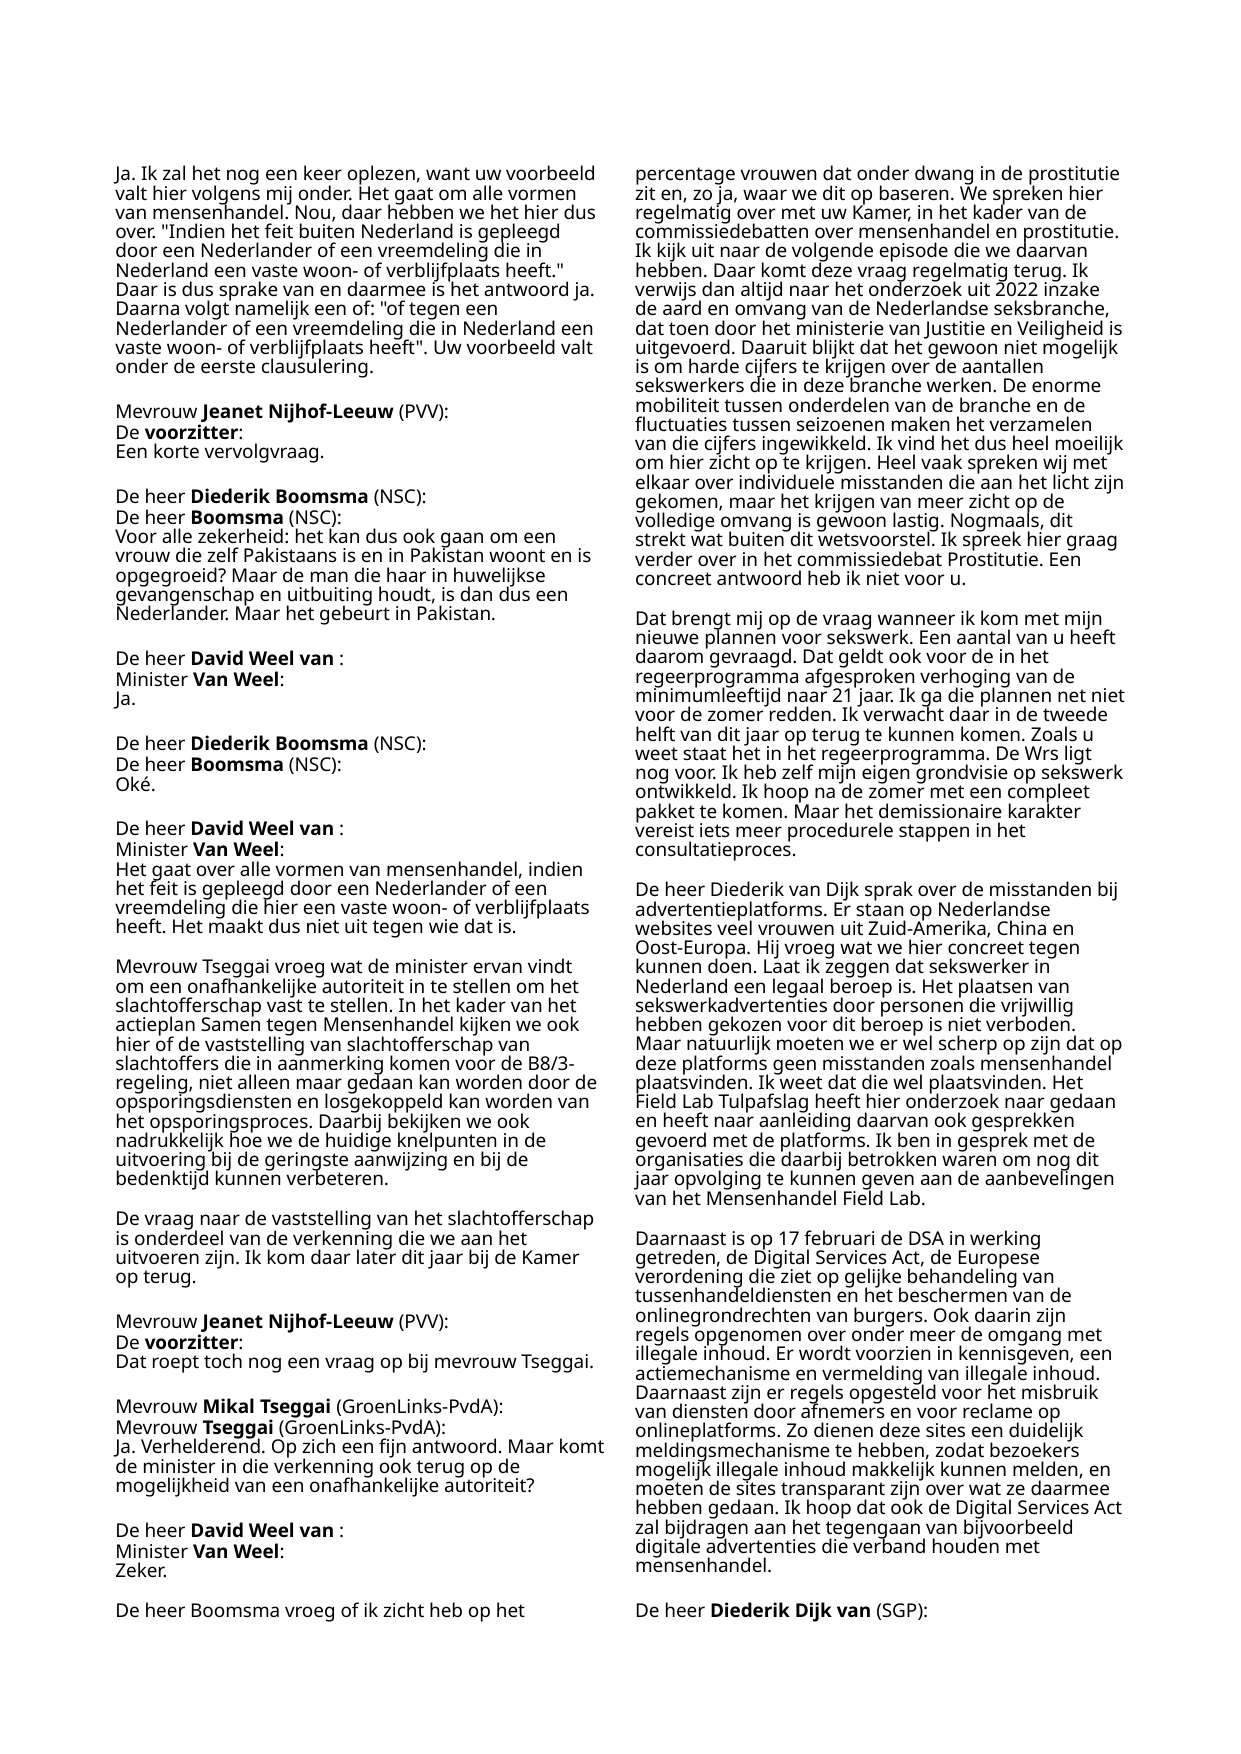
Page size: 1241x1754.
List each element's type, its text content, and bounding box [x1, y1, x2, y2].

text Ja. Ik zal het nog een keer oplezen, want uw voorbeeld valt hier volgens mij onder. Het gaat om alle vormen van mensenhandel. Nou, daar hebben we het hier dus over. "Indien het feit buiten Nederland is gepleegd door een Nederlander of een vreemdeling die in Nederland een vaste woon- of verblijfplaats heeft." Daar is dus sprake van en daarmee is het antwoord ja. Daarna volgt namelijk een of: "of tegen een Nederlander of een vreemdeling die in Nederland een vaste woon- of verblijfplaats heeft". Uw voorbeeld valt onder de eerste clausulering. [115, 165, 605, 377]
text De heer Diederik Boomsma (NSC): [115, 731, 605, 756]
text Oké. [115, 776, 605, 795]
text Ja. Verhelderend. Op zich een fijn antwoord. Maar komt de minister in die verkenning ook terug op de mogelijkheid van een onafhankelijke autoriteit? [115, 1438, 605, 1496]
text percentage vrouwen dat onder dwang in de prostitutie zit en, zo ja, waar we dit op baseren. We spreken hier regelmatig over met uw Kamer, in het kader van de commissiedebatten over mensenhandel en prostitutie. Ik kijk uit naar de volgende episode die we daarvan hebben. Daar komt deze vraag regelmatig terug. Ik verwijs dan altijd naar het onderzoek uit 2022 inzake de aard en omvang van de Nederlandse seksbranche, dat toen door het ministerie van Justitie en Veiligheid is uitgevoerd. Daaruit blijkt dat het gewoon niet mogelijk is om harde cijfers te krijgen over de aantallen sekswerkers die in deze branche werken. De enorme mobiliteit tussen onderdelen van de branche en de fluctuaties tussen seizoenen maken het verzamelen van die cijfers ingewikkeld. Ik vind het dus heel moeilijk om hier zicht op te krijgen. Heel vaak spreken wij met elkaar over individuele misstanden die aan het licht zijn gekomen, maar het krijgen van meer zicht op de volledige omvang is gewoon lastig. Nogmaals, dit strekt wat buiten dit wetsvoorstel. Ik spreek hier graag verder over in het commissiedebat Prostitutie. Een concreet antwoord heb ik niet voor u. [635, 165, 1125, 589]
text Mevrouw Jeanet Nijhof-Leeuw (PVV): [115, 1308, 605, 1334]
text Voor alle zekerheid: het kan dus ook gaan om een vrouw die zelf Pakistaans is en in Pakistan woont en is opgegroeid? Maar de man die haar in huwelijkse gevangenschap en uitbuiting houdt, is dan dus een Nederlander. Maar het gebeurt in Pakistan. [115, 528, 605, 624]
text Daarnaast is op 17 februari de DSA in werking getreden, de Digital Services Act, de Europese verordening die ziet op gelijke behandeling van tussenhandeldiensten en het beschermen van de onlinegrondrechten van burgers. Ook daarin zijn regels opgenomen over onder meer de omgang met illegale inhoud. Er wordt voorzien in kennisgeven, een actiemechanisme en vermelding van illegale inhoud. Daarnaast zijn er regels opgesteld voor het misbruik van diensten door afnemers en voor reclame op onlineplatforms. Zo dienen deze sites een duidelijk meldingsmechanisme te hebben, zodat bezoekers mogelijk illegale inhoud makkelijk kunnen melden, en moeten de sites transparant zijn over wat ze daarmee hebben gedaan. Ik hoop dat ook de Digital Services Act zal bijdragen aan het tegengaan van bijvoorbeeld digitale advertenties die verband houden met mensenhandel. [635, 1229, 1125, 1576]
text De heer Boomsma (NSC): [115, 509, 605, 528]
text Minister Van Weel: [115, 841, 605, 861]
text De heer Boomsma (NSC): [115, 756, 605, 776]
text Mevrouw Mikal Tseggai (GroenLinks-PvdA): [115, 1393, 605, 1419]
text Dat brengt mij op de vraag wanneer ik kom met mijn nieuwe plannen voor sekswerk. Een aantal van u heeft daarom gevraagd. Dat geldt ook voor de in het regeerprogramma afgesproken verhoging van de minimumleeftijd naar 21 jaar. Ik ga die plannen net niet voor de zomer redden. Ik verwacht daar in de tweede helft van dit jaar op terug te kunnen komen. Zoals u weet staat het in het regeerprogramma. De Wrs ligt nog voor. Ik heb zelf mijn eigen grondvisie op sekswerk ontwikkeld. Ik hoop na de zomer met een compleet pakket te komen. Maar het demissionaire karakter vereist iets meer procedurele stappen in het consultatieproces. [635, 610, 1125, 861]
text Ja. [115, 690, 605, 710]
text Dat roept toch nog een vraag op bij mevrouw Tseggai. [115, 1353, 605, 1373]
text Een korte vervolgvraag. [115, 443, 605, 462]
text De vraag naar de vaststelling van het slachtofferschap is onderdeel van de verkenning die we aan het uitvoeren zijn. Ik kom daar later dit jaar bij de Kamer op terug. [115, 1210, 605, 1287]
text De heer David Weel van : [115, 1517, 605, 1543]
text De heer David Weel van : [115, 645, 605, 671]
text Het gaat over alle vormen van mensenhandel, indien het feit is gepleegd door een Nederlander of een vreemdeling die hier een vaste woon- of verblijfplaats heeft. Het maakt dus niet uit tegen wie dat is. [115, 861, 605, 938]
text De heer Diederik van Dijk sprak over de misstanden bij advertentieplatforms. Er staan op Nederlandse websites veel vrouwen uit Zuid-Amerika, China en Oost-Europa. Hij vroeg wat we hier concreet tegen kunnen doen. Laat ik zeggen dat sekswerker in Nederland een legaal beroep is. Het plaatsen van sekswerkadvertenties door personen die vrijwillig hebben gekozen voor dit beroep is niet verboden. Maar natuurlijk moeten we er wel scherp op zijn dat op deze platforms geen misstanden zoals mensenhandel plaatsvinden. Ik weet dat die wel plaatsvinden. Het Field Lab Tulpafslag heeft hier onderzoek naar gedaan en heeft naar aanleiding daarvan ook gesprekken gevoerd met de platforms. Ik ben in gesprek met de organisaties die daarbij betrokken waren om nog dit jaar opvolging te kunnen geven aan de aanbevelingen van het Mensenhandel Field Lab. [635, 881, 1125, 1209]
text Zeker. [115, 1562, 605, 1581]
text De voorzitter: [115, 424, 605, 443]
text De voorzitter: [115, 1334, 605, 1353]
text De heer Diederik Boomsma (NSC): [115, 483, 605, 509]
text Minister Van Weel: [115, 1543, 605, 1562]
text De heer Boomsma vroeg of ik zicht heb op het [115, 1602, 605, 1621]
text De heer David Weel van : [115, 816, 605, 841]
text Minister Van Weel: [115, 671, 605, 690]
text Mevrouw Tseggai vroeg wat de minister ervan vindt om een onafhankelijke autoriteit in te stellen om het slachtofferschap vast te stellen. In het kader van het actieplan Samen tegen Mensenhandel kijken we ook hier of de vaststelling van slachtofferschap van slachtoffers die in aanmerking komen voor de B8/3-regeling, niet alleen maar gedaan kan worden door de opsporingsdiensten en losgekoppeld kan worden van het opsporingsproces. Daarbij bekijken we ook nadrukkelijk hoe we de huidige knelpunten in de uitvoering bij de geringste aanwijzing en bij de bedenktijd kunnen verbeteren. [115, 958, 605, 1190]
text Mevrouw Tseggai (GroenLinks-PvdA): [115, 1419, 605, 1438]
text De heer Diederik Dijk van (SGP): [635, 1597, 1125, 1623]
text Mevrouw Jeanet Nijhof-Leeuw (PVV): [115, 398, 605, 424]
